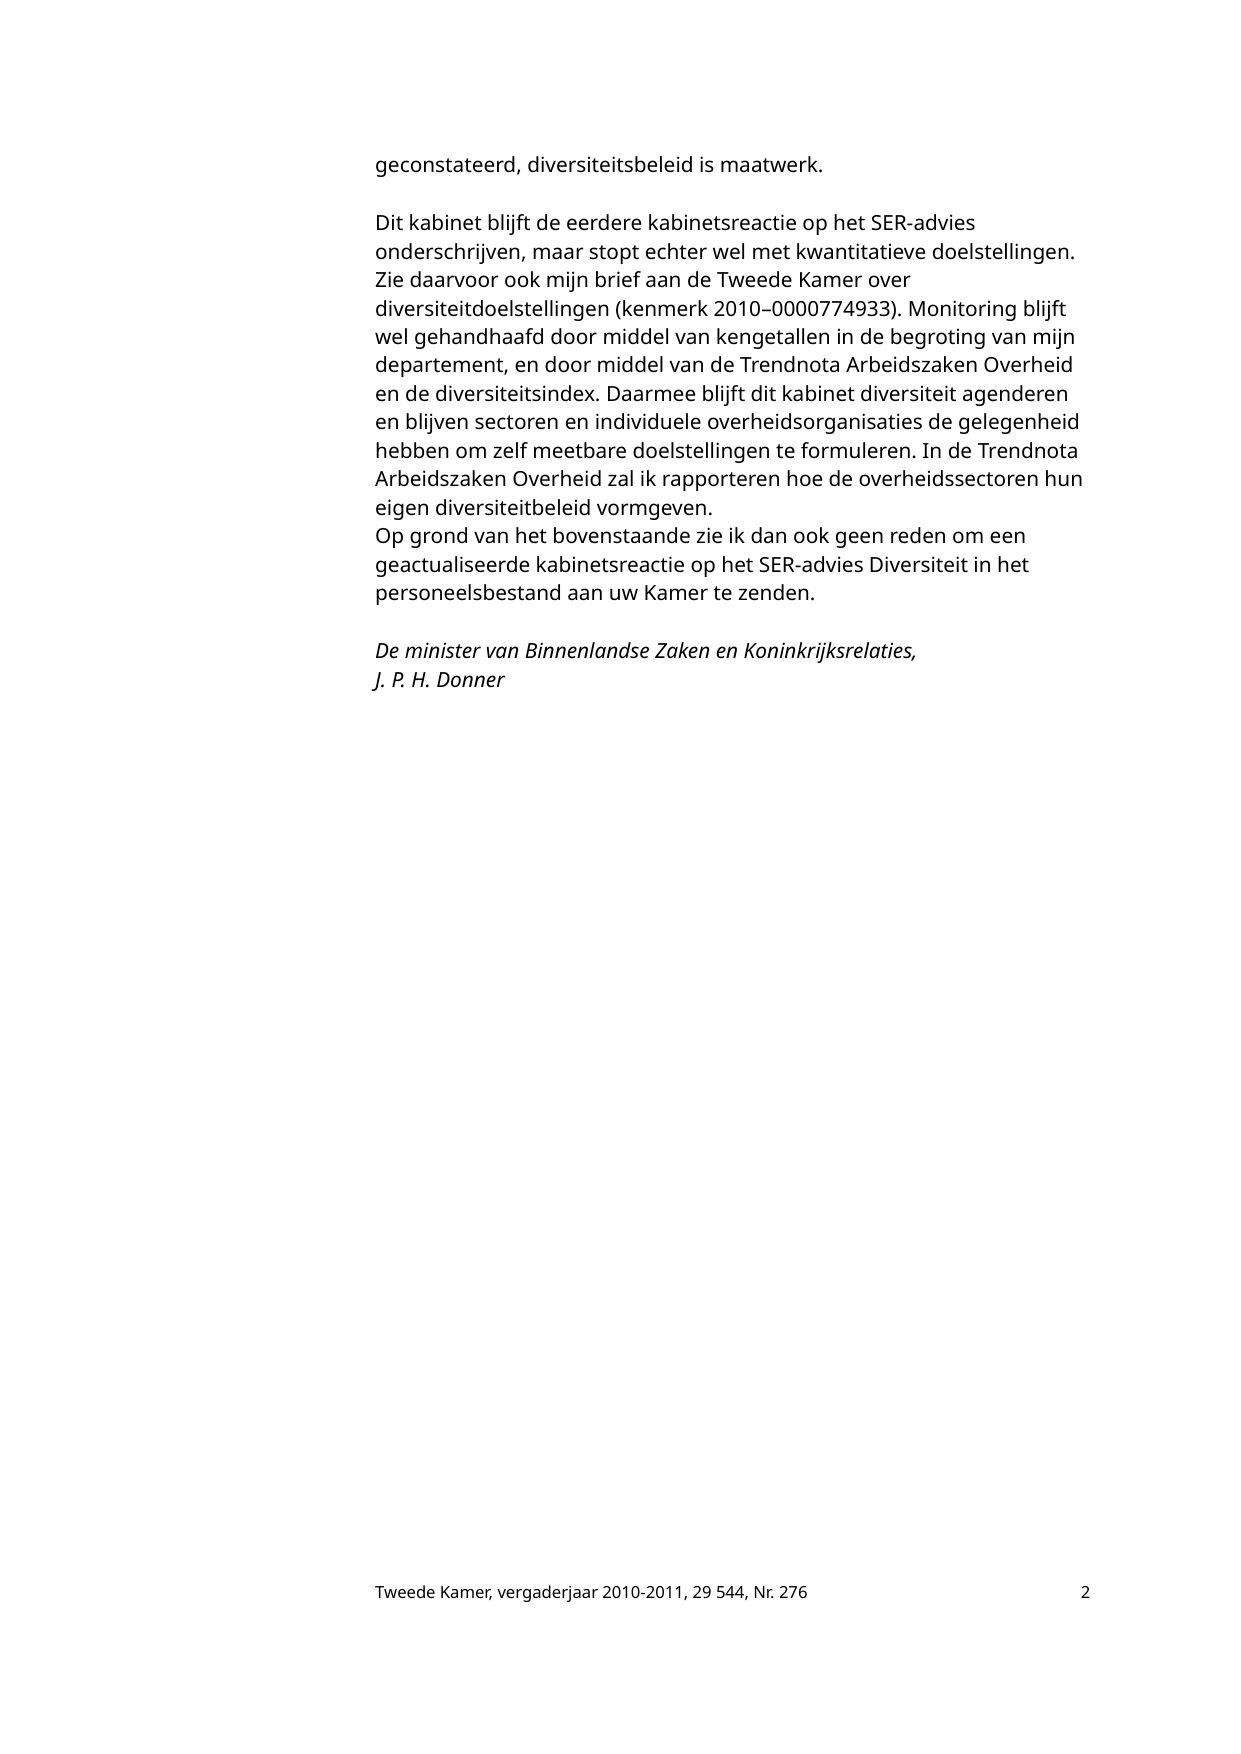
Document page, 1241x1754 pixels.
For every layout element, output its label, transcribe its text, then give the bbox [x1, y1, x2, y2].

text Op grond van het bovenstaande zie ik dan ook geen reden om een geactualiseerde kabinetsreactie op het SER-advies Diversiteit in het personeelsbestand aan uw Kamer te zenden. [375, 521, 1090, 607]
text De minister van Binnenlandse Zaken en Koninkrijksrelaties, [375, 637, 1090, 665]
text Dit kabinet blijft de eerdere kabinetsreactie op het SER-advies onderschrijven, maar stopt echter wel met kwantitatieve doelstellingen. Zie daarvoor ook mijn brief aan de Tweede Kamer over diversiteitdoelstellingen (kenmerk 2010–0000774933). Monitoring blijft wel gehandhaafd door middel van kengetallen in de begroting van mijn departement, en door middel van de Trendnota Arbeidszaken Overheid en de diversiteitsindex. Daarmee blijft dit kabinet diversiteit agenderen en blijven sectoren en individuele overheidsorganisaties de gelegenheid hebben om zelf meetbare doelstellingen te formuleren. In de Trendnota Arbeidszaken Overheid zal ik rapporteren hoe de overheidssectoren hun eigen diversiteitbeleid vormgeven. [375, 208, 1090, 521]
text geconstateerd, diversiteitsbeleid is maatwerk. [375, 150, 1090, 178]
text J. P. H. Donner [375, 665, 1090, 693]
